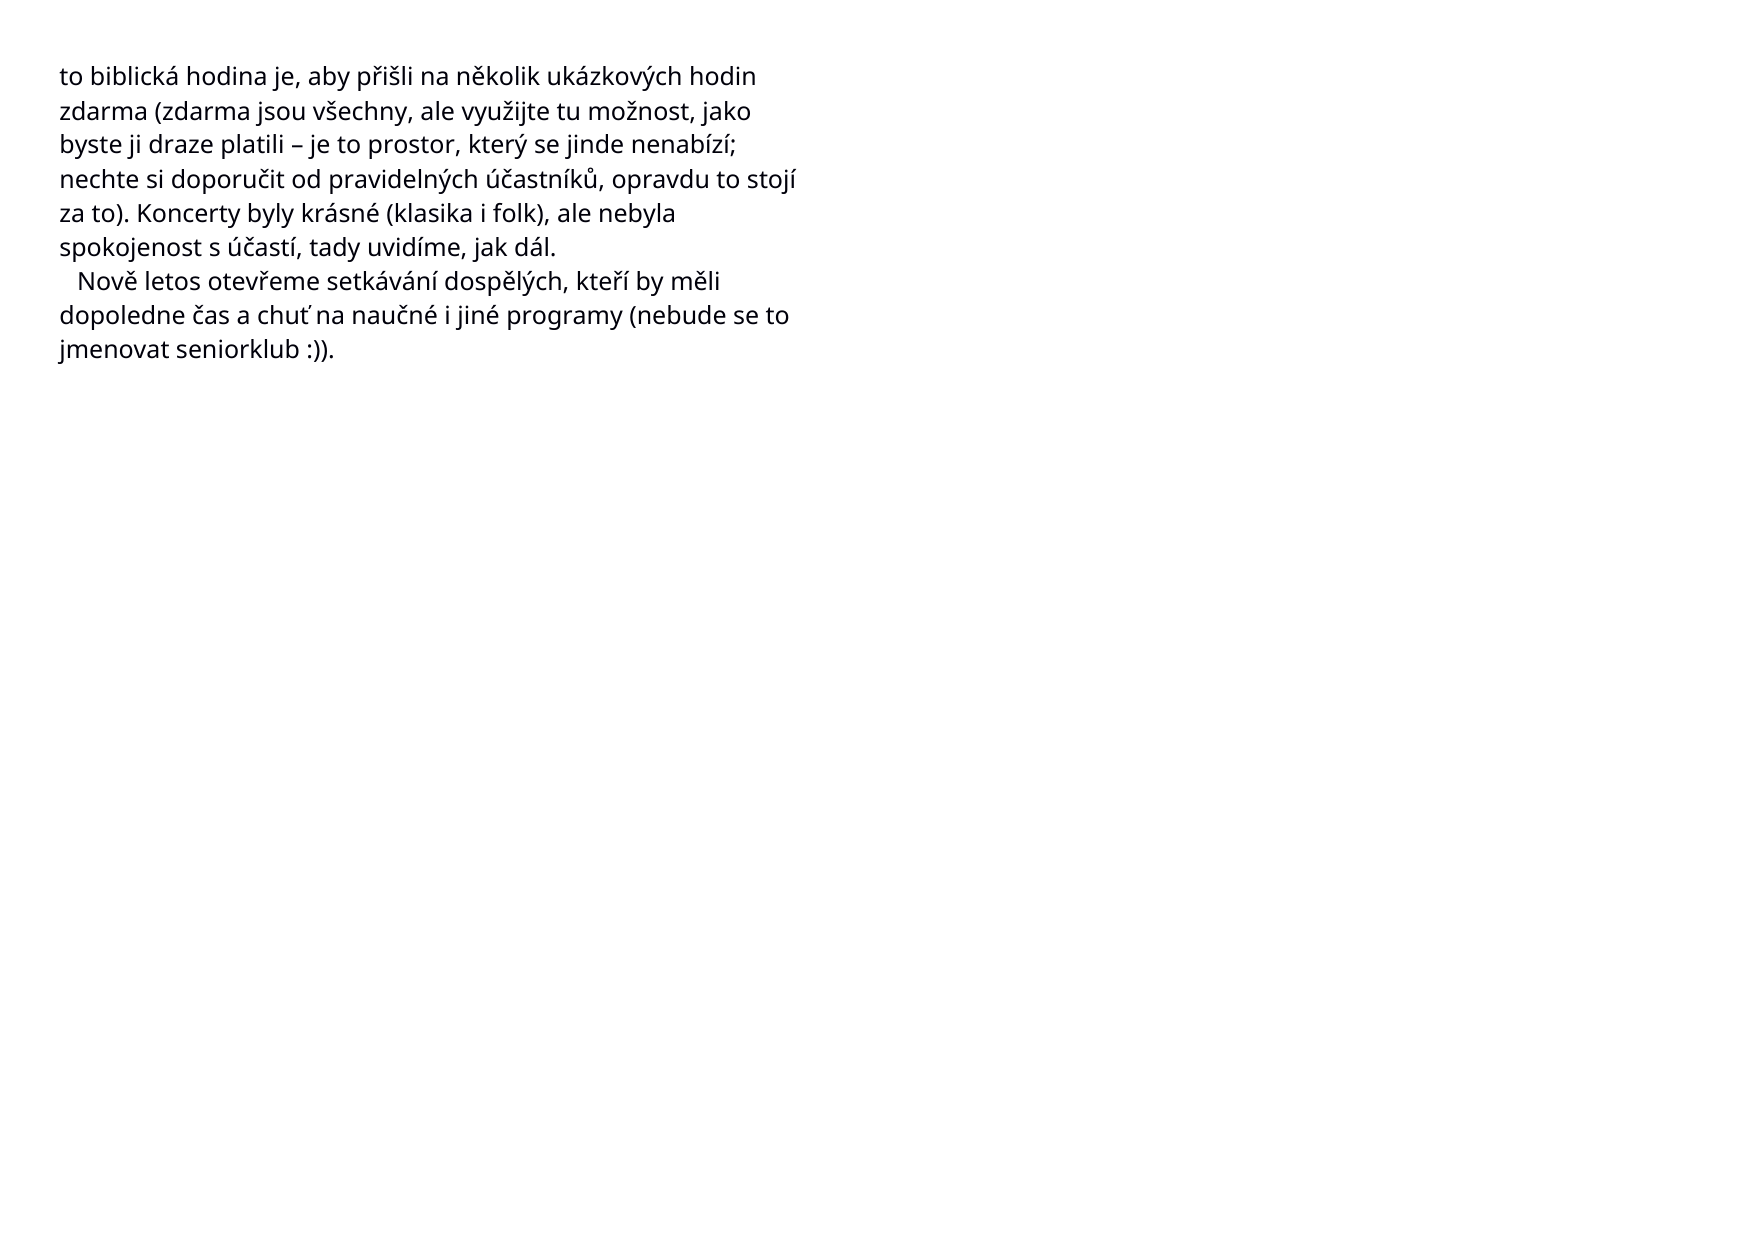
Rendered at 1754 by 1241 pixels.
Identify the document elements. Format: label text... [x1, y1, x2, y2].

text Nově letos otevřeme setkávání dospělých, kteří by měli dopoledne čas a chuť na naučné i jiné programy (nebude se to jmenovat seniorklub :)). [59, 263, 818, 366]
text to biblická hodina je, aby přišli na několik ukázkových hodin zdarma (zdarma jsou všechny, ale využijte tu možnost, jako byste ji draze platili – je to prostor, který se jinde nenabízí; nechte si doporučit od pravidelných účastníků, opravdu to stojí za to). Koncerty byly krásné (klasika i folk), ale nebyla spokojenost s účastí, tady uvidíme, jak dál. [59, 59, 818, 263]
